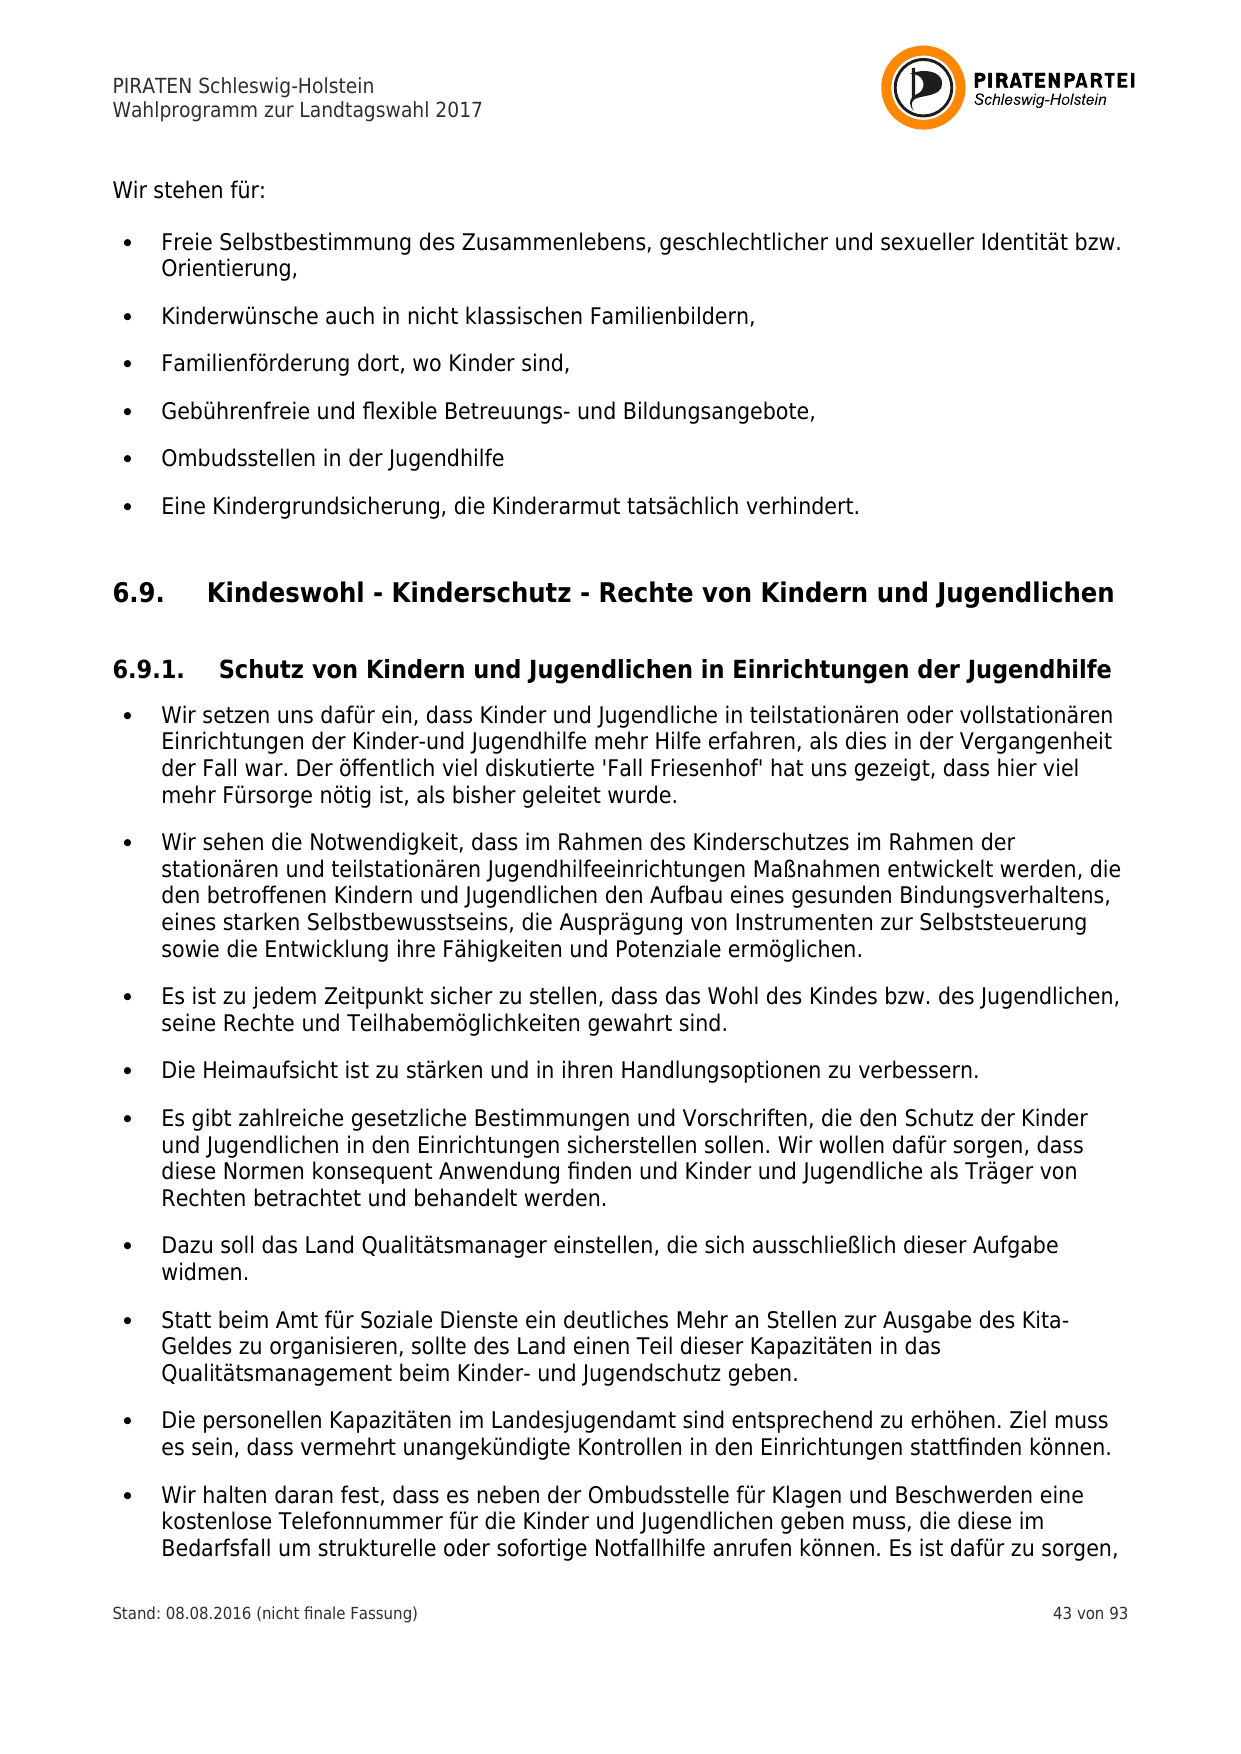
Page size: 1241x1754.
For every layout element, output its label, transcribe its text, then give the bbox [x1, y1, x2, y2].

list Dazu soll das Land Qualitätsmanager einstellen, die sich ausschließlich dieser Aufgabe widmen. [124, 1233, 1128, 1286]
list Es gibt zahlreiche gesetzliche Bestimmungen und Vorschriften, die den Schutz der Kinder und Jugendlichen in den Einrichtungen sicherstellen sollen. Wir wollen dafür sorgen, dass diese Normen konsequent Anwendung finden und Kinder und Jugendliche als Träger von Rechten betrachtet und behandelt werden. [124, 1105, 1128, 1212]
list Kinderwünsche auch in nicht klassischen Familienbildern, [124, 303, 1128, 329]
list Wir halten daran fest, dass es neben der Ombudsstelle für Klagen und Beschwerden eine kostenlose Telefonnummer für die Kinder und Jugendlichen geben muss, die diese im Bedarfsfall um strukturelle oder sofortige Notfallhilfe anrufen können. Es ist dafür zu sorgen, [124, 1482, 1128, 1562]
list Gebührenfreie und flexible Betreuungs- und Bildungsangebote, [124, 398, 1128, 424]
list Kindeswohl - Kinderschutz - Rechte von Kindern und Jugendlichen [112, 578, 1128, 609]
list Familienförderung dort, wo Kinder sind, [124, 350, 1128, 377]
list Ombudsstellen in der Jugendhilfe [124, 445, 1128, 472]
list Wir sehen die Notwendigkeit, dass im Rahmen des Kinderschutzes im Rahmen der stationären und teilstationären Jugendhilfeeinrichtungen Maßnahmen entwickelt werden, die den betroffenen Kindern und Jugendlichen den Aufbau eines gesunden Bindungsverhaltens, eines starken Selbstbewusstseins, die Ausprägung von Instrumenten zur Selbststeuerung sowie die Entwicklung ihre Fähigkeiten und Potenziale ermöglichen. [124, 829, 1128, 963]
list Die personellen Kapazitäten im Landesjugendamt sind entsprechend zu erhöhen. Ziel muss es sein, dass vermehrt unangekündigte Kontrollen in den Einrichtungen stattfinden können. [124, 1408, 1128, 1461]
text Wir stehen für: [112, 177, 1128, 204]
list Eine Kindergrundsicherung, die Kinderarmut tatsächlich verhindert. [124, 493, 1128, 519]
list Die Heimaufsicht ist zu stärken und in ihren Handlungsoptionen zu verbessern. [124, 1058, 1128, 1084]
list Schutz von Kindern und Jugendlichen in Einrichtungen der Jugendhilfe [112, 656, 1128, 685]
list Freie Selbstbestimmung des Zusammenlebens, geschlechtlicher und sexueller Identität bzw. Orientierung, [124, 229, 1128, 282]
list Es ist zu jedem Zeitpunkt sicher zu stellen, dass das Wohl des Kindes bzw. des Jugendlichen, seine Rechte und Teilhabemöglichkeiten gewahrt sind. [124, 983, 1128, 1037]
list Wir setzen uns dafür ein, dass Kinder und Jugendliche in teilstationären oder vollstationären Einrichtungen der Kinder-und Jugendhilfe mehr Hilfe erfahren, als dies in der Vergangenheit der Fall war. Der öffentlich viel diskutierte 'Fall Friesenhof' hat uns gezeigt, dass hier viel mehr Fürsorge nötig ist, als bisher geleitet wurde. [124, 702, 1128, 808]
list Statt beim Amt für Soziale Dienste ein deutliches Mehr an Stellen zur Ausgabe des Kita-Geldes zu organisieren, sollte des Land einen Teil dieser Kapazitäten in das Qualitätsmanagement beim Kinder- und Jugendschutz geben. [124, 1307, 1128, 1387]
